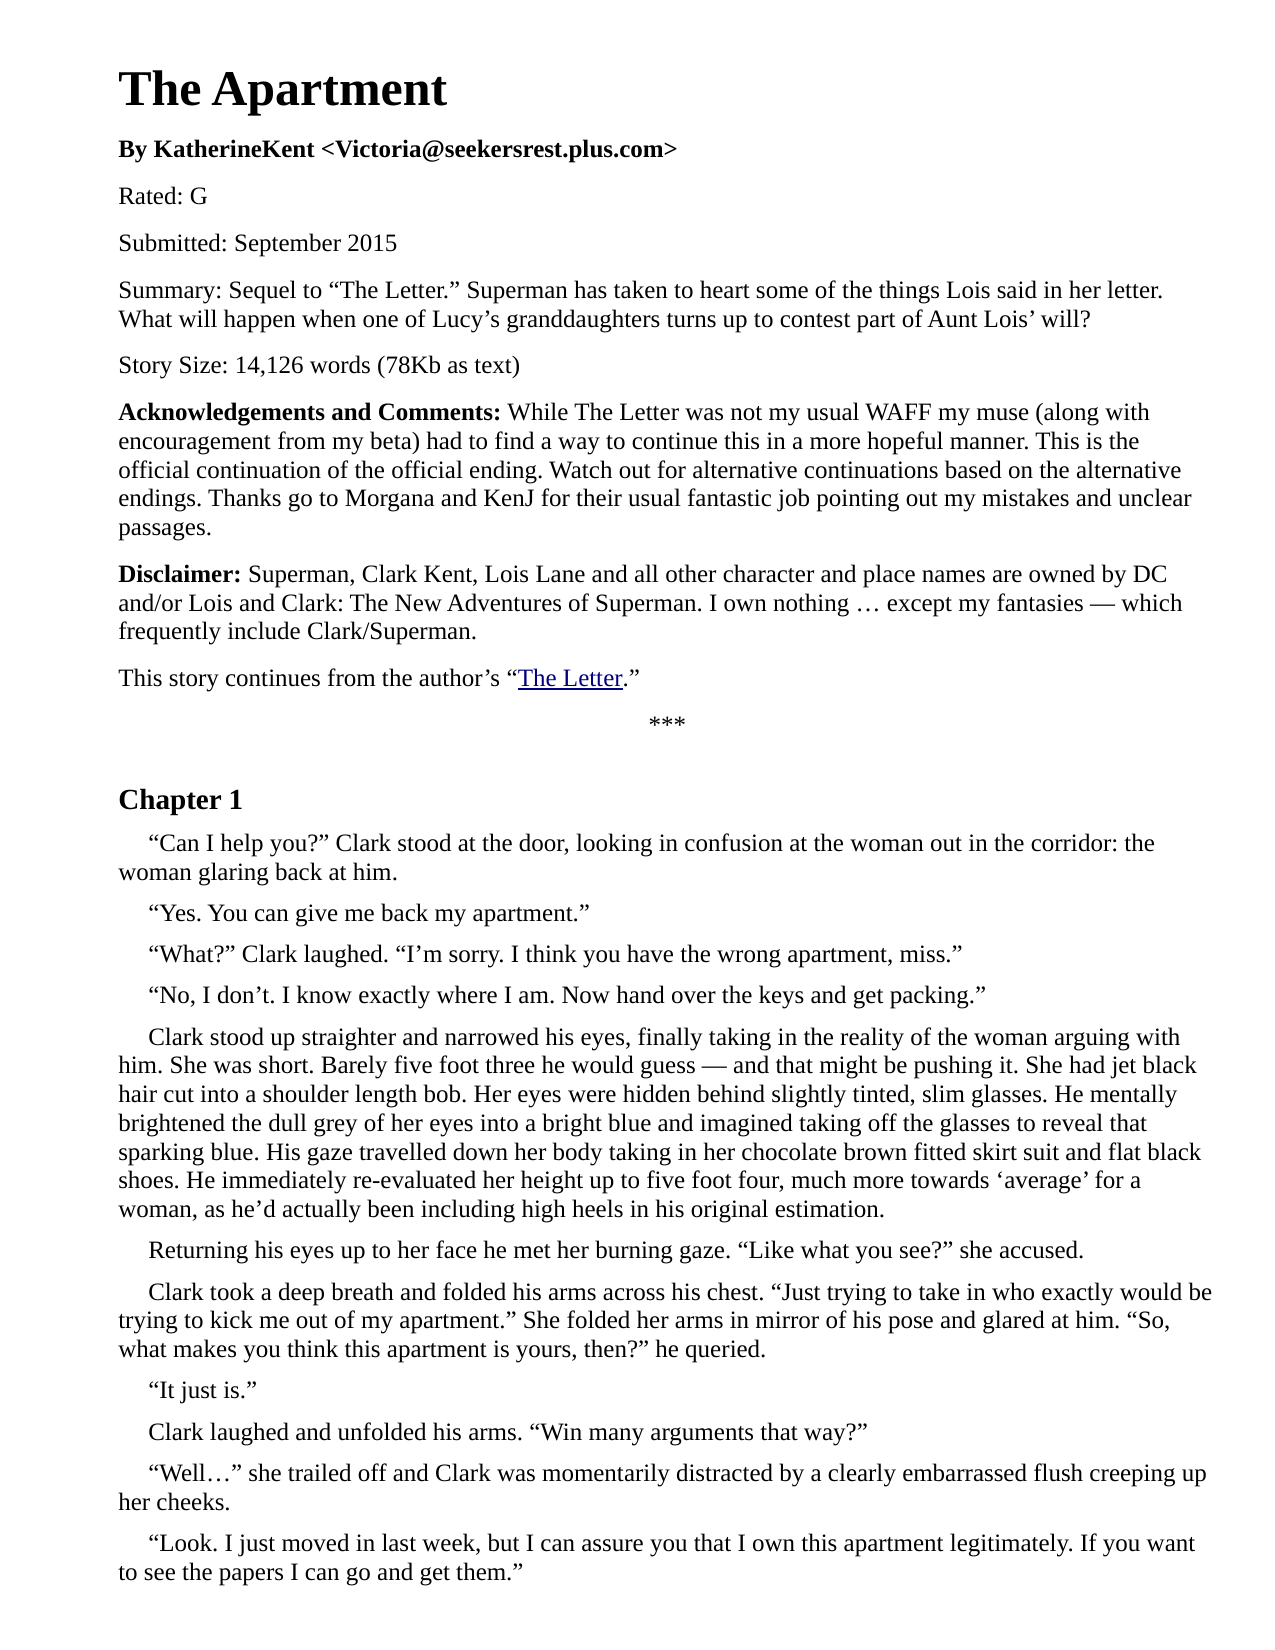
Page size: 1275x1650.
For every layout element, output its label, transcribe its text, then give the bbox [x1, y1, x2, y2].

text “Well…” she trailed off and Clark was momentarily distracted by a clearly embarrassed flush creeping up her cheeks. [118, 1458, 1216, 1515]
text Clark took a deep breath and folded his arms across his chest. “Just trying to take in who exactly would be trying to kick me out of my apartment.” She folded her arms in mirror of his pose and glared at him. “So, what makes you think this apartment is yours, then?” he queried. [118, 1277, 1216, 1363]
subtitle Chapter 1 [118, 782, 1216, 815]
text Disclaimer: Superman, Clark Kent, Lois Lane and all other character and place names are owned by DC and/or Lois and Clark: The New Adventures of Superman. I own nothing … except my fantasies — which frequently include Clark/Superman. [118, 559, 1216, 645]
text By KatherineKent <Victoria@seekersrest.plus.com> [118, 134, 1216, 163]
text Clark stood up straighter and narrowed his eyes, finally taking in the reality of the woman arguing with him. She was short. Barely five foot three he would guess — and that might be pushing it. She had jet black hair cut into a shoulder length bob. Her eyes were hidden behind slightly tinted, slim glasses. He mentally brightened the dull grey of her eyes into a bright blue and imagined taking off the glasses to reveal that sparking blue. His gaze travelled down her body taking in her chocolate brown fitted skirt suit and flat black shoes. He immediately re-evaluated her height up to five foot four, much more towards ‘average’ for a woman, as he’d actually been including high heels in his original estimation. [118, 1022, 1216, 1223]
text This story continues from the author’s “The Letter.” [118, 663, 1216, 692]
text “Look. I just moved in last week, but I can assure you that I own this apartment legitimately. If you want to see the papers I can go and get them.” [118, 1528, 1216, 1585]
text “What?” Clark laughed. “I’m sorry. I think you have the wrong apartment, miss.” [118, 939, 1216, 968]
text Submitted: September 2015 [118, 228, 1216, 257]
text Returning his eyes up to her face he met her burning gaze. “Like what you see?” she accused. [118, 1235, 1216, 1264]
text Acknowledgements and Comments: While The Letter was not my usual WAFF my muse (along with encouragement from my beta) had to find a way to continue this in a more hopeful manner. This is the official continuation of the official ending. Watch out for alternative continuations based on the alternative endings. Thanks go to Morgana and KenJ for their usual fantastic job pointing out my mistakes and unclear passages. [118, 397, 1216, 541]
text Story Size: 14,126 words (78Kb as text) [118, 350, 1216, 379]
text Clark laughed and unfolded his arms. “Win many arguments that way?” [118, 1417, 1216, 1445]
text *** [118, 710, 1216, 739]
text Rated: G [118, 181, 1216, 210]
text “Can I help you?” Clark stood at the door, looking in confusion at the woman out in the corridor: the woman glaring back at him. [118, 828, 1216, 885]
text “It just is.” [118, 1375, 1216, 1404]
text “Yes. You can give me back my apartment.” [118, 898, 1216, 927]
subtitle The Apartment [118, 59, 1216, 117]
text Summary: Sequel to “The Letter.” Superman has taken to heart some of the things Lois said in her letter. What will happen when one of Lucy’s granddaughters turns up to contest part of Aunt Lois’ will? [118, 275, 1216, 332]
text “No, I don’t. I know exactly where I am. Now hand over the keys and get packing.” [118, 980, 1216, 1009]
